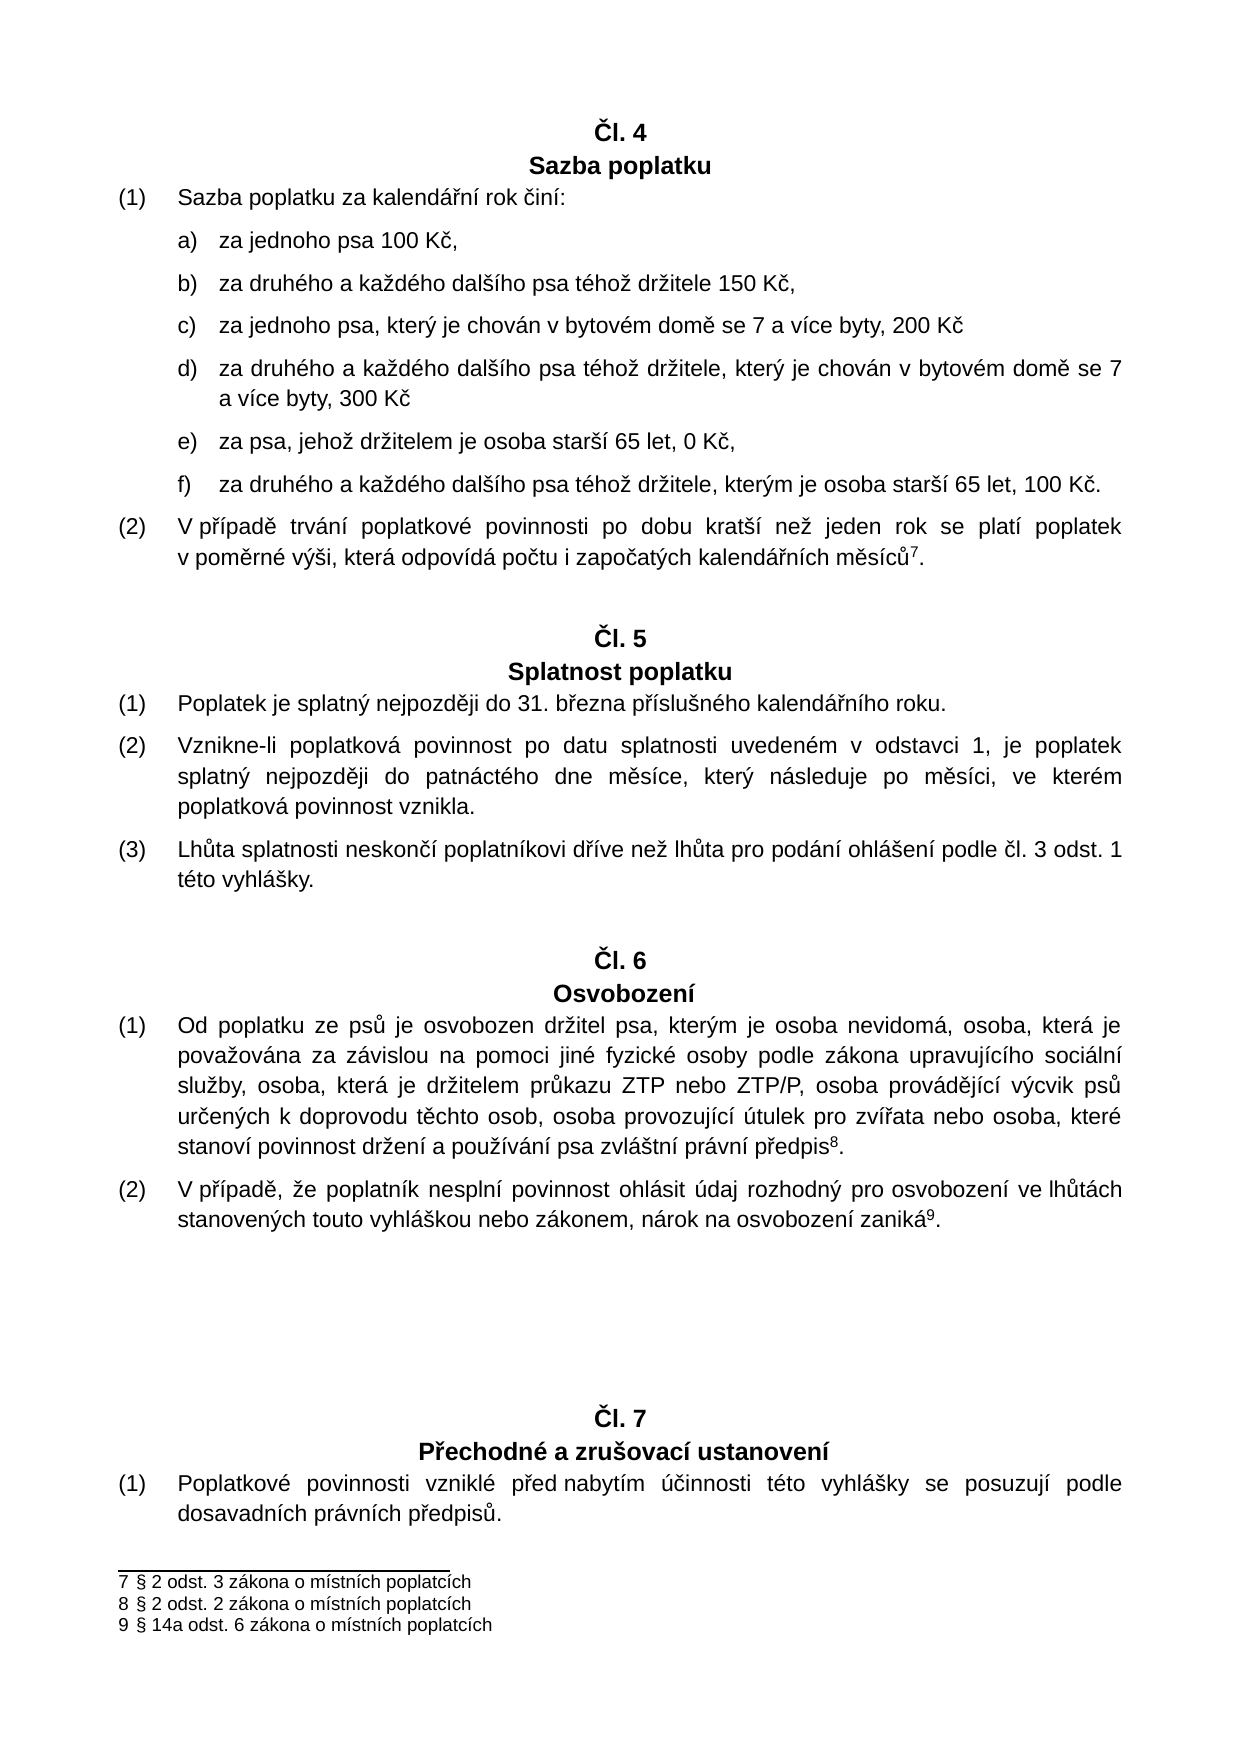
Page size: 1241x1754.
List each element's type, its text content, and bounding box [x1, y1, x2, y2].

list za druhého a každého dalšího psa téhož držitele, kterým je osoba starší 65 let, 100 Kč. [177, 471, 1122, 497]
list § 2 odst. 2 zákona o místních poplatcích [118, 1592, 1122, 1614]
list Poplatek je splatný nejpozději do 31. března příslušného kalendářního roku. [118, 690, 1122, 716]
subtitle Čl. 7 Přechodné a zrušovací ustanovení [118, 1404, 1122, 1466]
list Lhůta splatnosti neskončí poplatníkovi dříve než lhůta pro podání ohlášení podle čl. 3 odst. 1 této vyhlášky. [118, 836, 1122, 892]
list za jednoho psa 100 Kč, [177, 227, 1122, 253]
subtitle Čl. 5 Splatnost poplatku [118, 624, 1122, 686]
list Od poplatku ze psů je osvobozen držitel psa, kterým je osoba nevidomá, osoba, která je považována za závislou na pomoci jiné fyzické osoby podle zákona upravujícího sociální služby, osoba, která je držitelem průkazu ZTP nebo ZTP/P, osoba provádějící výcvik psů určených k doprovodu těchto osob, osoba provozující útulek pro zvířata nebo osoba, které stanoví povinnost držení a používání psa zvláštní právní předpis. [118, 1012, 1122, 1159]
list Sazba poplatku za kalendářní rok činí: [118, 184, 1122, 211]
list za druhého a každého dalšího psa téhož držitele 150 Kč, [177, 269, 1122, 296]
list za jednoho psa, který je chován v bytovém domě se 7 a více byty, 200 Kč [177, 312, 1122, 339]
subtitle Čl. 6 Osvobození [118, 946, 1122, 1008]
list za psa, jehož držitelem je osoba starší 65 let, 0 Kč, [177, 428, 1122, 454]
list § 14a odst. 6 zákona o místních poplatcích [118, 1614, 1122, 1635]
list § 2 odst. 3 zákona o místních poplatcích [118, 1571, 1122, 1592]
list V případě trvání poplatkové povinnosti po dobu kratší než jeden rok se platí poplatek v poměrné výši, která odpovídá počtu i započatých kalendářních měsíců. [118, 513, 1122, 570]
subtitle Čl. 4 Sazba poplatku [118, 118, 1122, 180]
list Poplatkové povinnosti vzniklé před nabytím účinnosti této vyhlášky se posuzují podle dosavadních právních předpisů. [118, 1470, 1122, 1527]
list Vznikne-li poplatková povinnost po datu splatnosti uvedeném v odstavci 1, je poplatek splatný nejpozději do patnáctého dne měsíce, který následuje po měsíci, ve kterém poplatková povinnost vznikla. [118, 732, 1122, 819]
list V případě, že poplatník nesplní povinnost ohlásit údaj rozhodný pro osvobození ve lhůtách stanovených touto vyhláškou nebo zákonem, nárok na osvobození zaniká. [118, 1176, 1122, 1232]
list za druhého a každého dalšího psa téhož držitele, který je chován v bytovém domě se 7 a více byty, 300 Kč [177, 355, 1122, 412]
